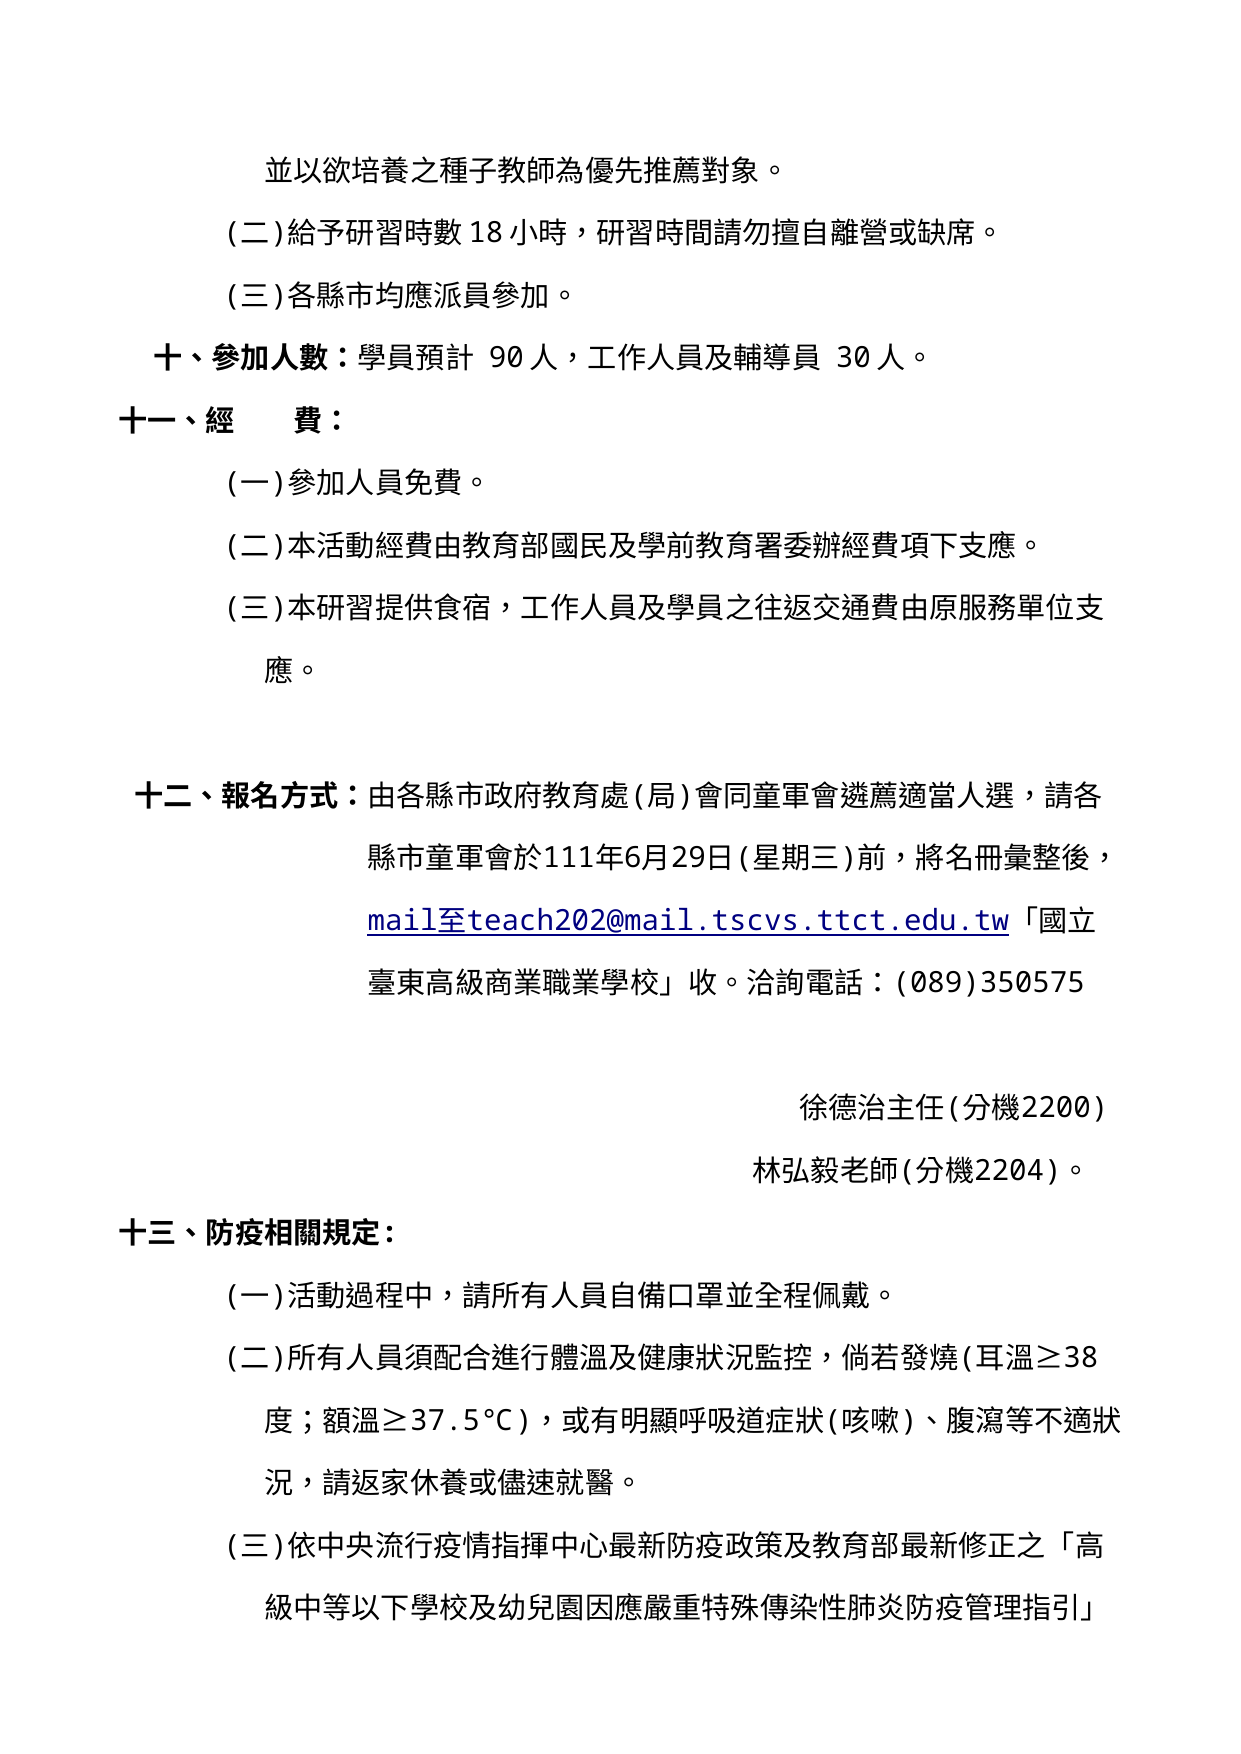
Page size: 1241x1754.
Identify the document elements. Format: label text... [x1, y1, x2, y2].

text (一)活動過程中，請所有人員自備口罩並全程佩戴。 [118, 1252, 1122, 1314]
text (一)參加人員免費。 [118, 439, 1122, 502]
text 十二、報名方式：由各縣市政府教育處(局)會同童軍會遴薦適當人選，請各縣市童軍會於111年6月29日(星期三)前，將名冊彙整後，mail至teach202@mail.tscvs.ttct.edu.tw「國立臺東高級商業職業學校」收。洽詢電話：(089)350575 [134, 752, 1111, 1002]
text (二)所有人員須配合進行體溫及健康狀況監控，倘若發燒(耳溫≥38度；額溫≥37.5℃)，或有明顯呼吸道症狀(咳嗽)、腹瀉等不適狀況，請返家休養或儘速就醫。 [118, 1314, 1122, 1502]
text 林弘毅老師(分機2204)。 [334, 1127, 1119, 1189]
text 徐德治主任(分機2200) [134, 1064, 1111, 1127]
text (三)各縣市均應派員參加。 [118, 252, 1122, 314]
text (三)本研習提供食宿，工作人員及學員之往返交通費由原服務單位支應。 [118, 564, 1122, 689]
text (二)給予研習時數18小時，研習時間請勿擅自離營或缺席。 [118, 189, 1122, 252]
text 十、參加人數：學員預計 90人，工作人員及輔導員 30人。 [118, 314, 1122, 377]
text 十一、經 費： [118, 377, 1122, 439]
text (二)本活動經費由教育部國民及學前教育署委辦經費項下支應。 [118, 502, 1122, 564]
text (三)依中央流行疫情指揮中心最新防疫政策及教育部最新修正之「高級中等以下學校及幼兒園因應嚴重特殊傳染性肺炎防疫管理指引」 [118, 1502, 1122, 1627]
text (一)各縣市高級中等學校、國中及國小之童軍團長(或童軍課程教師)，並以欲培養之種子教師為優先推薦對象。 [118, 127, 1122, 189]
text 十三、防疫相關規定: [118, 1189, 1122, 1252]
